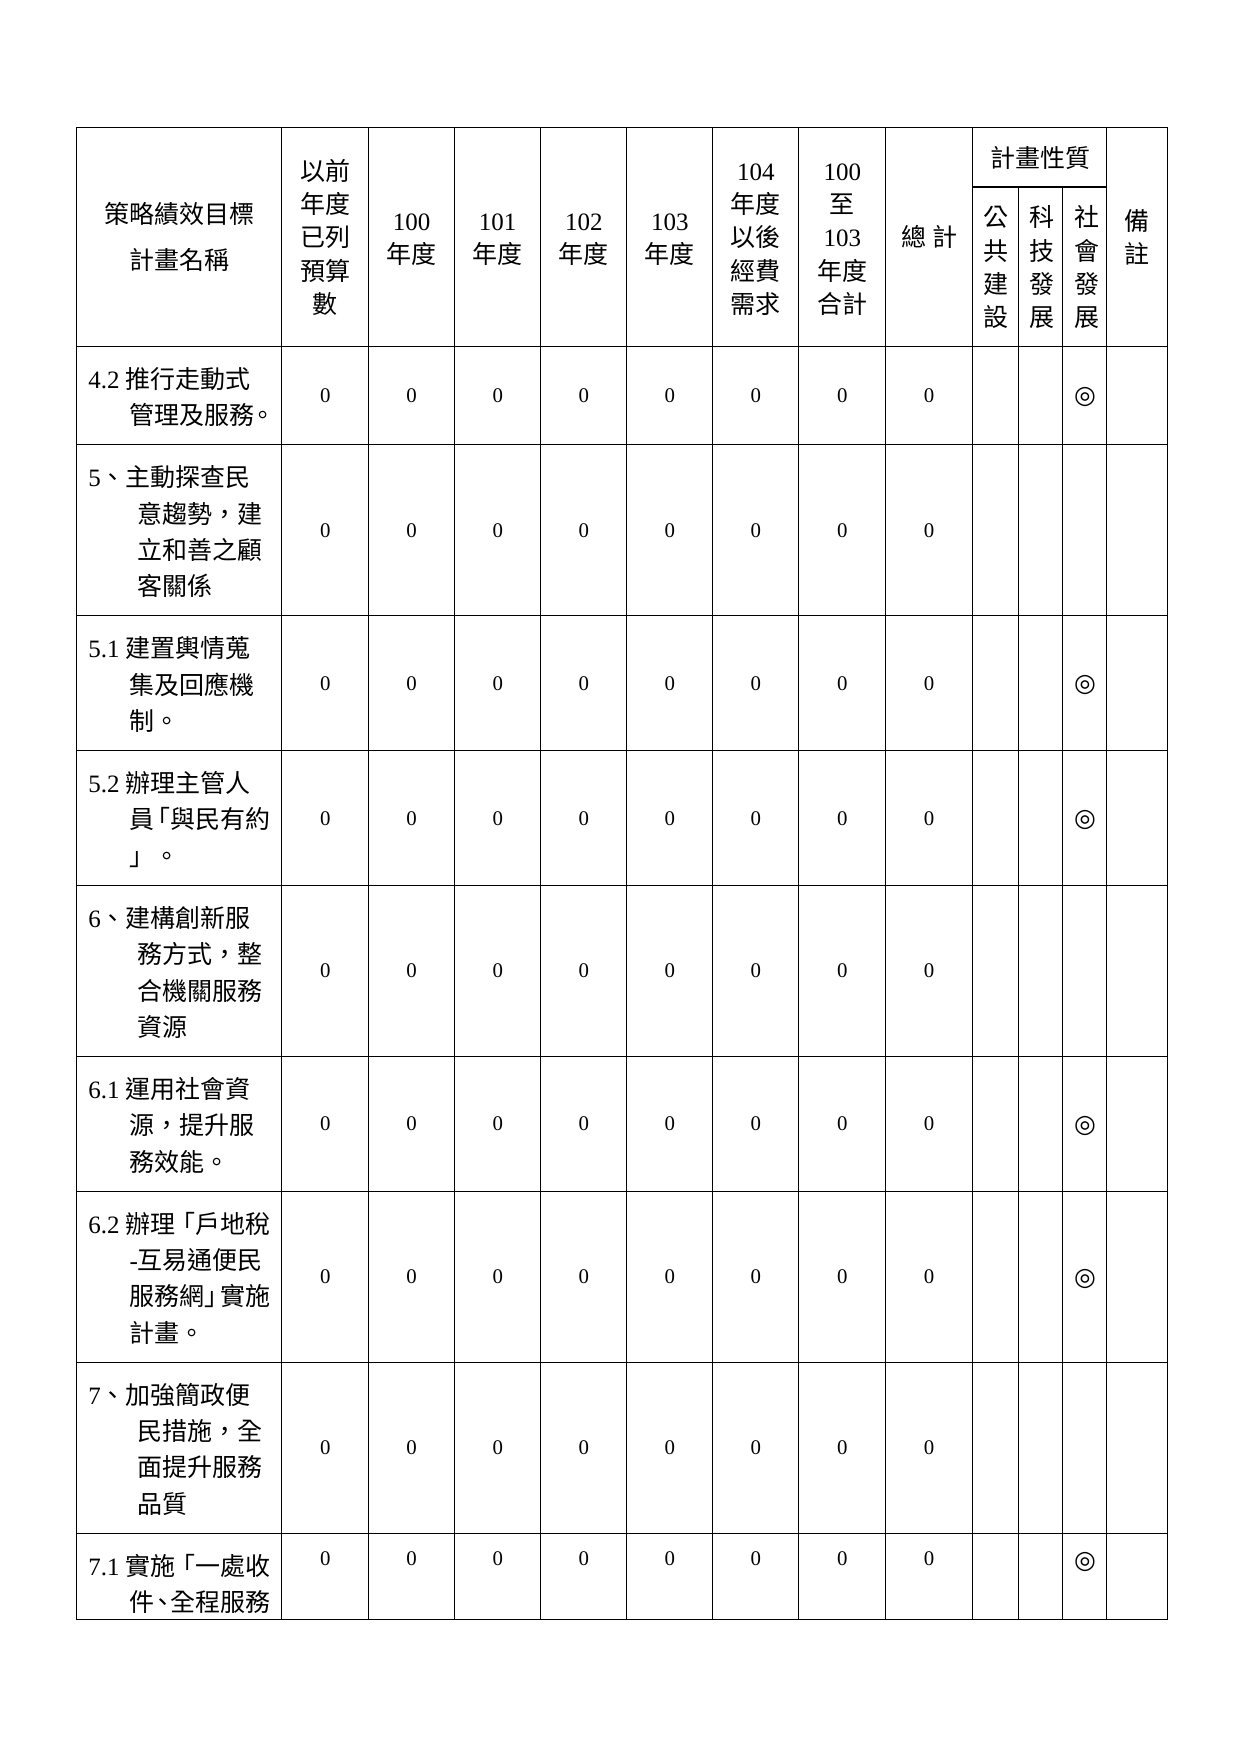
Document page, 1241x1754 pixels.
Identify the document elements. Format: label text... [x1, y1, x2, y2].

table_cell 0 [369, 616, 454, 750]
table_cell ◎ [1063, 347, 1106, 444]
table_cell 0 [886, 1192, 972, 1362]
table_cell 0 [713, 616, 798, 750]
table_cell 0 [369, 1363, 454, 1533]
table_cell 0 [541, 445, 626, 615]
table_cell 0 [541, 751, 626, 885]
table_header 103年度 [627, 128, 712, 346]
table_cell 0 [713, 347, 798, 444]
table_header 以前年度已列預算數 [282, 128, 368, 346]
table_cell 0 [713, 1192, 798, 1362]
table_cell 0 [369, 445, 454, 615]
table_cell [1019, 445, 1062, 615]
table_cell 0 [282, 1057, 368, 1191]
table_cell 0 [282, 347, 368, 444]
table_cell 0 [282, 751, 368, 885]
table_header 100年度 [369, 128, 454, 346]
table_cell 0 [799, 1192, 885, 1362]
table_cell 0 [282, 445, 368, 615]
table_cell 0 [455, 347, 540, 444]
table_cell 0 [282, 1363, 368, 1533]
table_cell 5.1 建置輿情蒐集及回應機制。 [77, 616, 281, 750]
table_cell 0 [886, 445, 972, 615]
table_cell [973, 347, 1018, 444]
table_cell [973, 1192, 1018, 1362]
table_header 計畫性質 [973, 128, 1106, 186]
table_cell 0 [799, 616, 885, 750]
table_cell 0 [282, 616, 368, 750]
table_cell ◎ [1063, 751, 1106, 885]
table_cell ◎ [1063, 616, 1106, 750]
table_header 104年度以後經費需求 [713, 128, 798, 346]
table_cell ◎ [1063, 1192, 1106, 1362]
table_cell 0 [627, 886, 712, 1056]
table_cell 0 [369, 751, 454, 885]
table_cell [1019, 1534, 1062, 1619]
table_cell [1107, 347, 1167, 444]
table_cell 0 [799, 1057, 885, 1191]
table_cell 0 [369, 1192, 454, 1362]
table_cell [1019, 1192, 1062, 1362]
table_cell 0 [541, 616, 626, 750]
table_cell 0 [713, 445, 798, 615]
table_cell 0 [541, 1192, 626, 1362]
table_header 備註 [1107, 128, 1167, 346]
table_cell [973, 1363, 1018, 1533]
table_cell 0 [369, 347, 454, 444]
table_header 總 計 [886, 128, 972, 346]
table_cell [1107, 616, 1167, 750]
table_cell 0 [799, 347, 885, 444]
table_cell 0 [369, 1534, 454, 1619]
table_cell 0 [713, 1057, 798, 1191]
table_header 101年度 [455, 128, 540, 346]
table_cell [973, 886, 1018, 1056]
table_cell [1019, 751, 1062, 885]
table_header 策略績效目標 計畫名稱 [77, 128, 281, 346]
table_header 100至103年度合計 [799, 128, 885, 346]
table_cell 0 [799, 1534, 885, 1619]
table_cell [973, 445, 1018, 615]
table_cell 7.1 實施「一處收件、全程服務 [77, 1534, 281, 1619]
table_cell 0 [455, 1534, 540, 1619]
table_cell [1107, 886, 1167, 1056]
table_cell 0 [282, 1534, 368, 1619]
table_cell [1019, 1363, 1062, 1533]
table_cell 0 [627, 1363, 712, 1533]
table_cell 0 [627, 1057, 712, 1191]
table_cell 0 [713, 886, 798, 1056]
table_cell 0 [627, 1192, 712, 1362]
table_cell 0 [455, 1192, 540, 1362]
table_cell [973, 1057, 1018, 1191]
table_cell 0 [886, 1363, 972, 1533]
table_cell 0 [799, 1363, 885, 1533]
table_cell [1107, 1192, 1167, 1362]
table_cell 社會發展 [1063, 188, 1106, 346]
table_cell 0 [541, 1534, 626, 1619]
table_cell 0 [886, 886, 972, 1056]
table_cell 0 [886, 1057, 972, 1191]
table_cell [973, 616, 1018, 750]
table_cell 0 [799, 751, 885, 885]
table_cell 0 [886, 616, 972, 750]
table_cell [1063, 445, 1106, 615]
table_cell 0 [627, 347, 712, 444]
table_cell [1019, 616, 1062, 750]
table_cell 0 [886, 347, 972, 444]
table_cell 0 [627, 445, 712, 615]
table_cell 公共建設 [973, 188, 1018, 346]
table_cell [1063, 1363, 1106, 1533]
table_cell 0 [455, 616, 540, 750]
table_cell 0 [282, 1192, 368, 1362]
table_cell [1107, 1363, 1167, 1533]
table_cell 0 [886, 1534, 972, 1619]
table_cell 0 [541, 886, 626, 1056]
table_cell [973, 751, 1018, 885]
table_cell 6.1 運用社會資源，提升服務效能。 [77, 1057, 281, 1191]
table_cell 0 [369, 886, 454, 1056]
table_cell 0 [455, 445, 540, 615]
table_cell 0 [627, 616, 712, 750]
table_cell 6.2 辦理「戶地稅-互易通便民服務網」實施計畫。 [77, 1192, 281, 1362]
table_cell [1019, 1057, 1062, 1191]
table_cell [1019, 886, 1062, 1056]
table_cell 0 [282, 886, 368, 1056]
table_cell 0 [541, 347, 626, 444]
table_cell 主動探查民意趨勢，建立和善之顧客關係 [77, 445, 281, 615]
table_cell 0 [886, 751, 972, 885]
table_cell [1019, 347, 1062, 444]
table_cell 0 [713, 751, 798, 885]
table_cell 科技發展 [1019, 188, 1062, 346]
table_cell 4.2 推行走動式管理及服務。 [77, 347, 281, 444]
table_cell 加強簡政便民措施，全面提升服務品質 [77, 1363, 281, 1533]
table_cell 0 [541, 1363, 626, 1533]
table_cell [973, 1534, 1018, 1619]
table_cell 0 [455, 1363, 540, 1533]
table_cell ◎ [1063, 1534, 1106, 1619]
table_cell 5.2 辦理主管人員「與民有約」。 [77, 751, 281, 885]
table_cell 0 [369, 1057, 454, 1191]
table_cell 建構創新服務方式，整合機關服務資源 [77, 886, 281, 1056]
table_cell 0 [455, 1057, 540, 1191]
table_cell [1107, 1057, 1167, 1191]
table_cell 0 [455, 751, 540, 885]
table_cell [1063, 886, 1106, 1056]
table_cell 0 [713, 1363, 798, 1533]
table_cell ◎ [1063, 1057, 1106, 1191]
table_cell 0 [627, 1534, 712, 1619]
table_header 102年度 [541, 128, 626, 346]
table_cell 0 [541, 1057, 626, 1191]
table_cell 0 [799, 886, 885, 1056]
table_cell [1107, 751, 1167, 885]
table_cell [1107, 445, 1167, 615]
table_cell 0 [713, 1534, 798, 1619]
table_cell 0 [799, 445, 885, 615]
table_cell 0 [455, 886, 540, 1056]
table_cell 0 [627, 751, 712, 885]
table_cell [1107, 1534, 1167, 1619]
